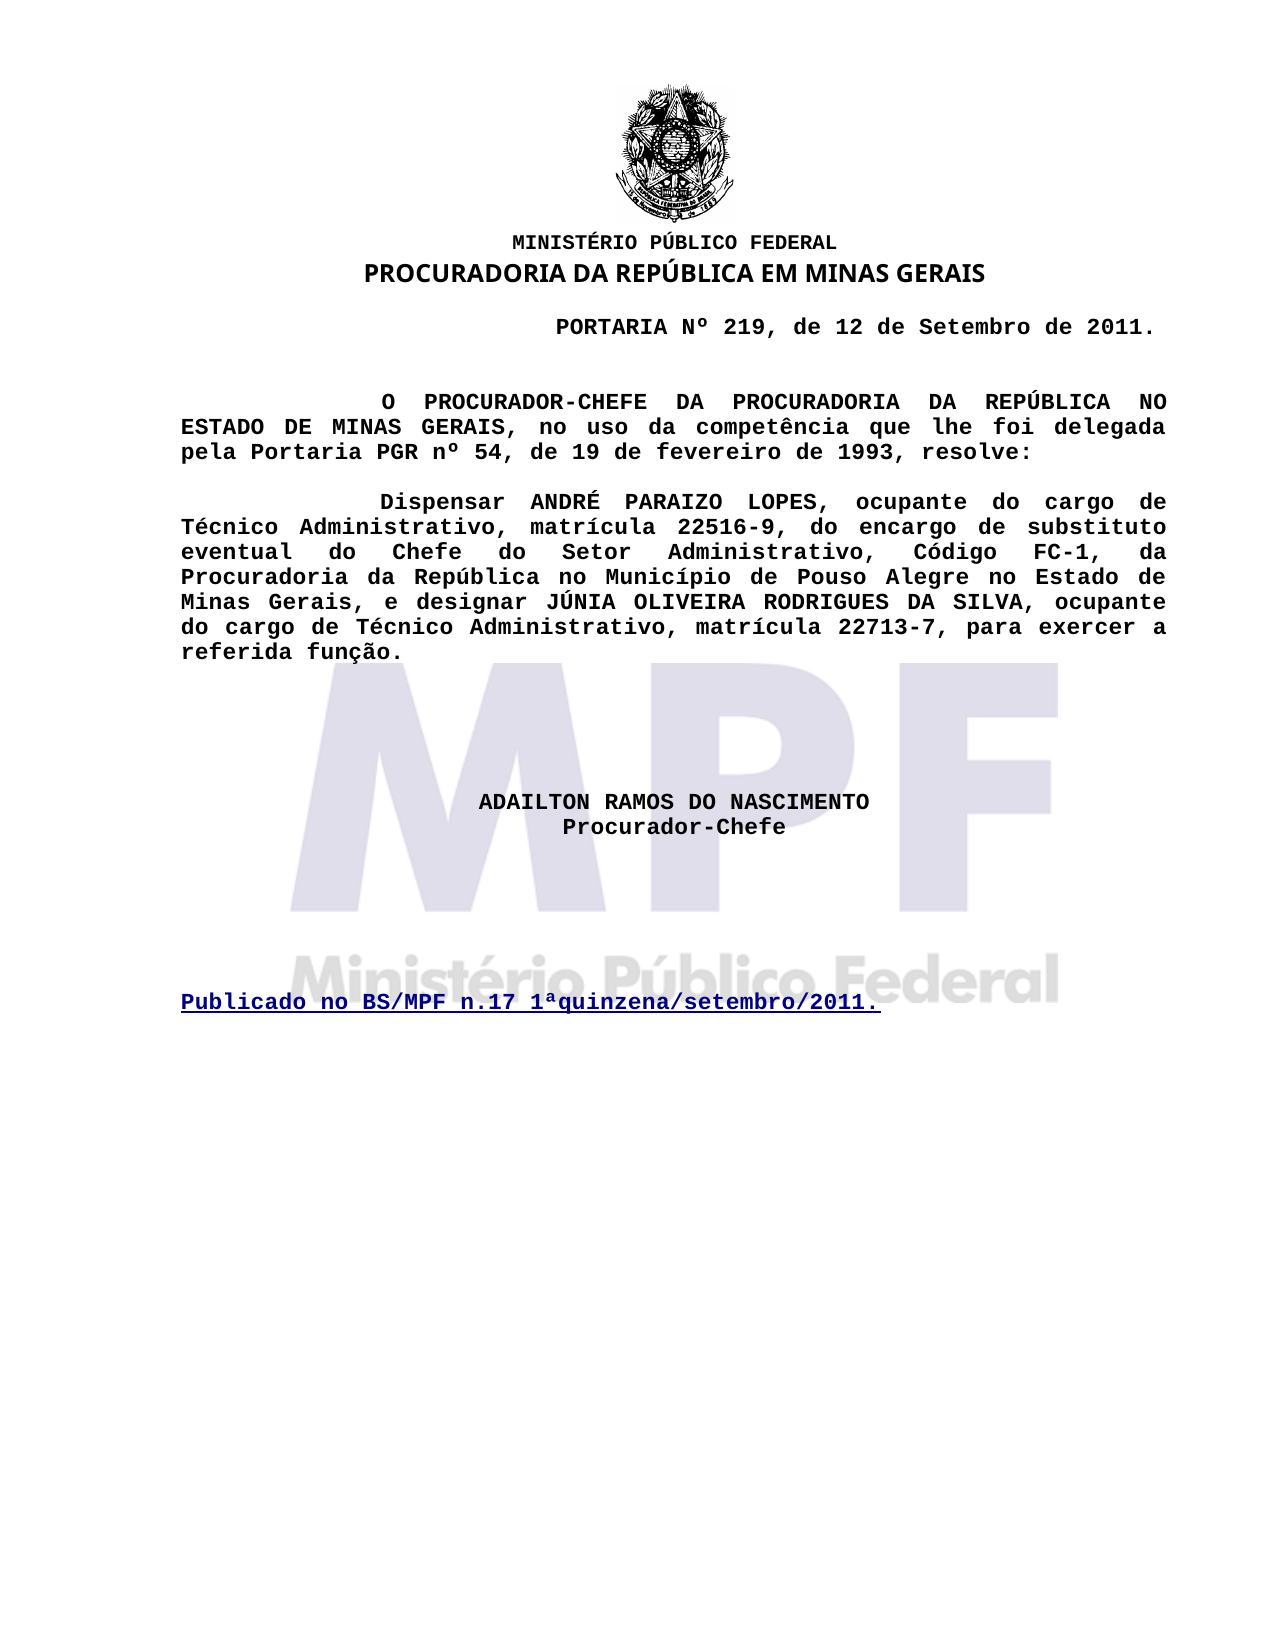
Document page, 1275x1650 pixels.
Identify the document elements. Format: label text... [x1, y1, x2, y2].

picture [290, 839, 1059, 989]
text Procurador-Chefe [181, 814, 1168, 839]
text ADAILTON RAMOS DO NASCIMENTO [181, 789, 1168, 814]
picture [290, 664, 1059, 789]
text PORTARIA Nº 219, de 12 de Setembro de 2011. [556, 314, 1168, 339]
picture [615, 84, 734, 223]
text Dispensar ANDRÉ PARAIZO LOPES, ocupante do cargo de Técnico Administrativo, matrícula 22516-9, do encargo de substituto eventual do Chefe do Setor Administrativo, Código FC-1, da Procuradoria da República no Município de Pouso Alegre no Estado de Minas Gerais, e designar JÚNIA OLIVEIRA RODRIGUES DA SILVA, ocupante do cargo de Técnico Administrativo, matrícula 22713-7, para exercer a referida função. [181, 489, 1168, 664]
text O PROCURADOR-CHEFE DA PROCURADORIA DA REPÚBLICA NO ESTADO DE MINAS GERAIS, no uso da competência que lhe foi delegada pela Portaria PGR nº 54, de 19 de fevereiro de 1993, resolve: [181, 389, 1168, 464]
text Publicado no BS/MPF n.17 1ªquinzena/setembro/2011. [181, 989, 1168, 1014]
